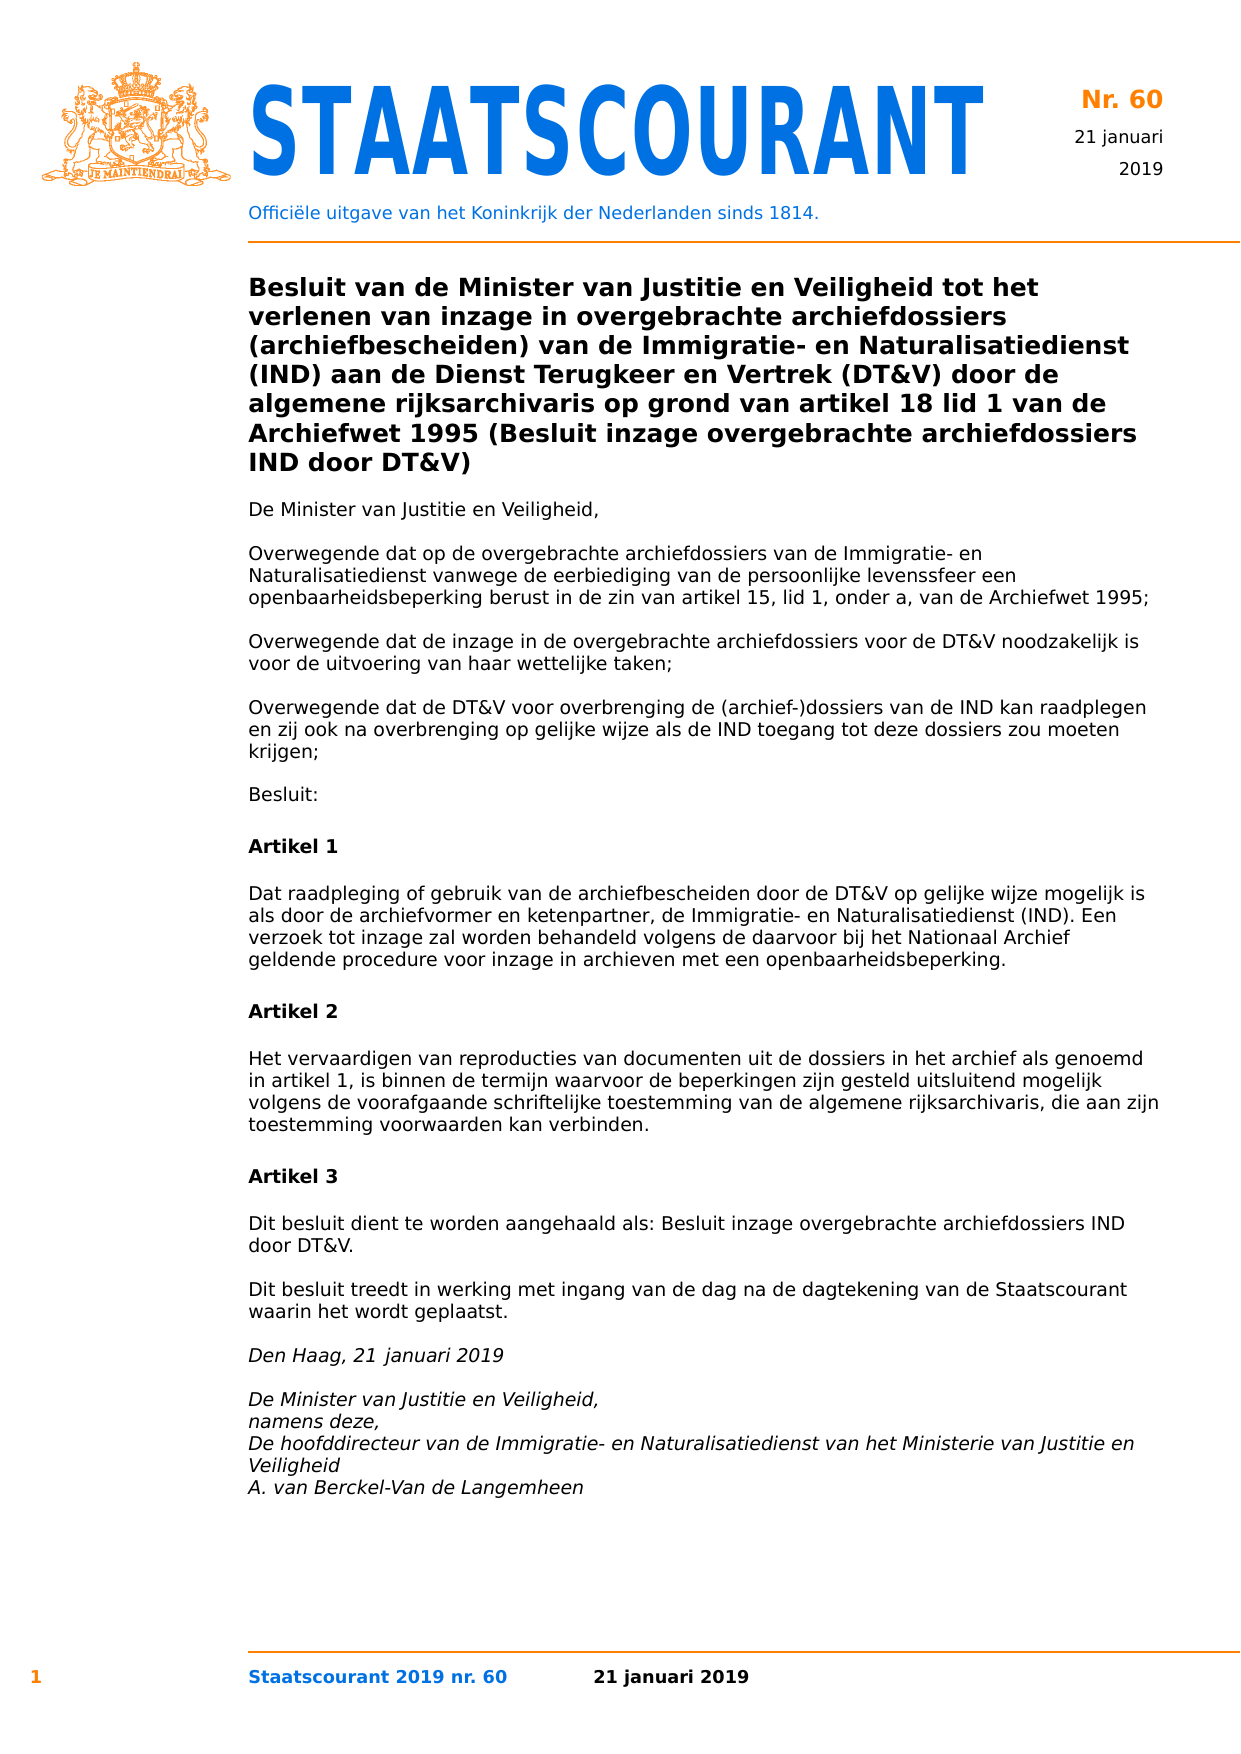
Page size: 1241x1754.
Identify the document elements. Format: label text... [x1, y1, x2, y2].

picture [41, 62, 231, 186]
table_cell Officiële uitgave van het Koninkrijk der Nederlanden sinds 1814. [248, 203, 1240, 241]
subtitle Artikel 1 [248, 836, 1163, 858]
text Dat raadpleging of gebruik van de archiefbescheiden door de DT&V op gelijke wijze mogelijk is als door de archiefvormer en ketenpartner, de Immigratie- en Naturalisatiedienst (IND). Een verzoek tot inzage zal worden behandeld volgens de daarvoor bij het Nationaal Archief geldende procedure voor inzage in archieven met een openbaarheidsbeperking. [248, 883, 1163, 971]
text Dit besluit treedt in werking met ingang van de dag na de dagtekening van de Staatscourant waarin het wordt geplaatst. [248, 1279, 1163, 1323]
text Besluit: [248, 784, 1163, 806]
text De Minister van Justitie en Veiligheid, [248, 499, 1163, 521]
subtitle Artikel 3 [248, 1166, 1163, 1188]
text Het vervaardigen van reproducties van documenten uit de dossiers in het archief als genoemd in artikel 1, is binnen de termijn waarvoor de beperkingen zijn gesteld uitsluitend mogelijk volgens de voorafgaande schriftelijke toestemming van de algemene rijksarchivaris, die aan zijn toestemming voorwaarden kan verbinden. [248, 1048, 1163, 1136]
table_cell 2019 [998, 153, 1240, 203]
text Dit besluit dient te worden aangehaald als: Besluit inzage overgebrachte archiefdossiers IND door DT&V. [248, 1213, 1163, 1257]
text De Minister van Justitie en Veiligheid, namens deze, De hoofddirecteur van de Immigratie- en Naturalisatiedienst van het Ministerie van Justitie en Veiligheid A. van Berckel-Van de Langemheen [248, 1389, 1163, 1498]
text Overwegende dat de DT&V voor overbrenging de (archief-)dossiers van de IND kan raadplegen en zij ook na overbrenging op gelijke wijze als de IND toegang tot deze dossiers zou moeten krijgen; [248, 697, 1163, 762]
subtitle Besluit van de Minister van Justitie en Veiligheid tot het verlenen van inzage in overgebrachte archiefdossiers (archiefbescheiden) van de Immigratie- en Naturalisatiedienst (IND) aan de Dienst Terugkeer en Vertrek (DT&V) door de algemene rijksarchivaris op grond van artikel 18 lid 1 van de Archiefwet 1995 (Besluit inzage overgebrachte archiefdossiers IND door DT&V) [248, 273, 1163, 477]
table_header STAATSCOURANT [248, 62, 998, 203]
text Overwegende dat op de overgebrachte archiefdossiers van de Immigratie- en Naturalisatiedienst vanwege de eerbiediging van de persoonlijke levenssfeer een openbaarheidsbeperking berust in de zin van artikel 15, lid 1, onder a, van de Archiefwet 1995; [248, 543, 1163, 609]
subtitle Artikel 2 [248, 1001, 1163, 1023]
text Den Haag, 21 januari 2019 [248, 1345, 1163, 1367]
table_cell 21 januari [998, 121, 1240, 153]
table_header Nr. 60 [998, 62, 1240, 121]
table_header [25, 62, 248, 241]
text Overwegende dat de inzage in de overgebrachte archiefdossiers voor de DT&V noodzakelijk is voor de uitvoering van haar wettelijke taken; [248, 631, 1163, 675]
